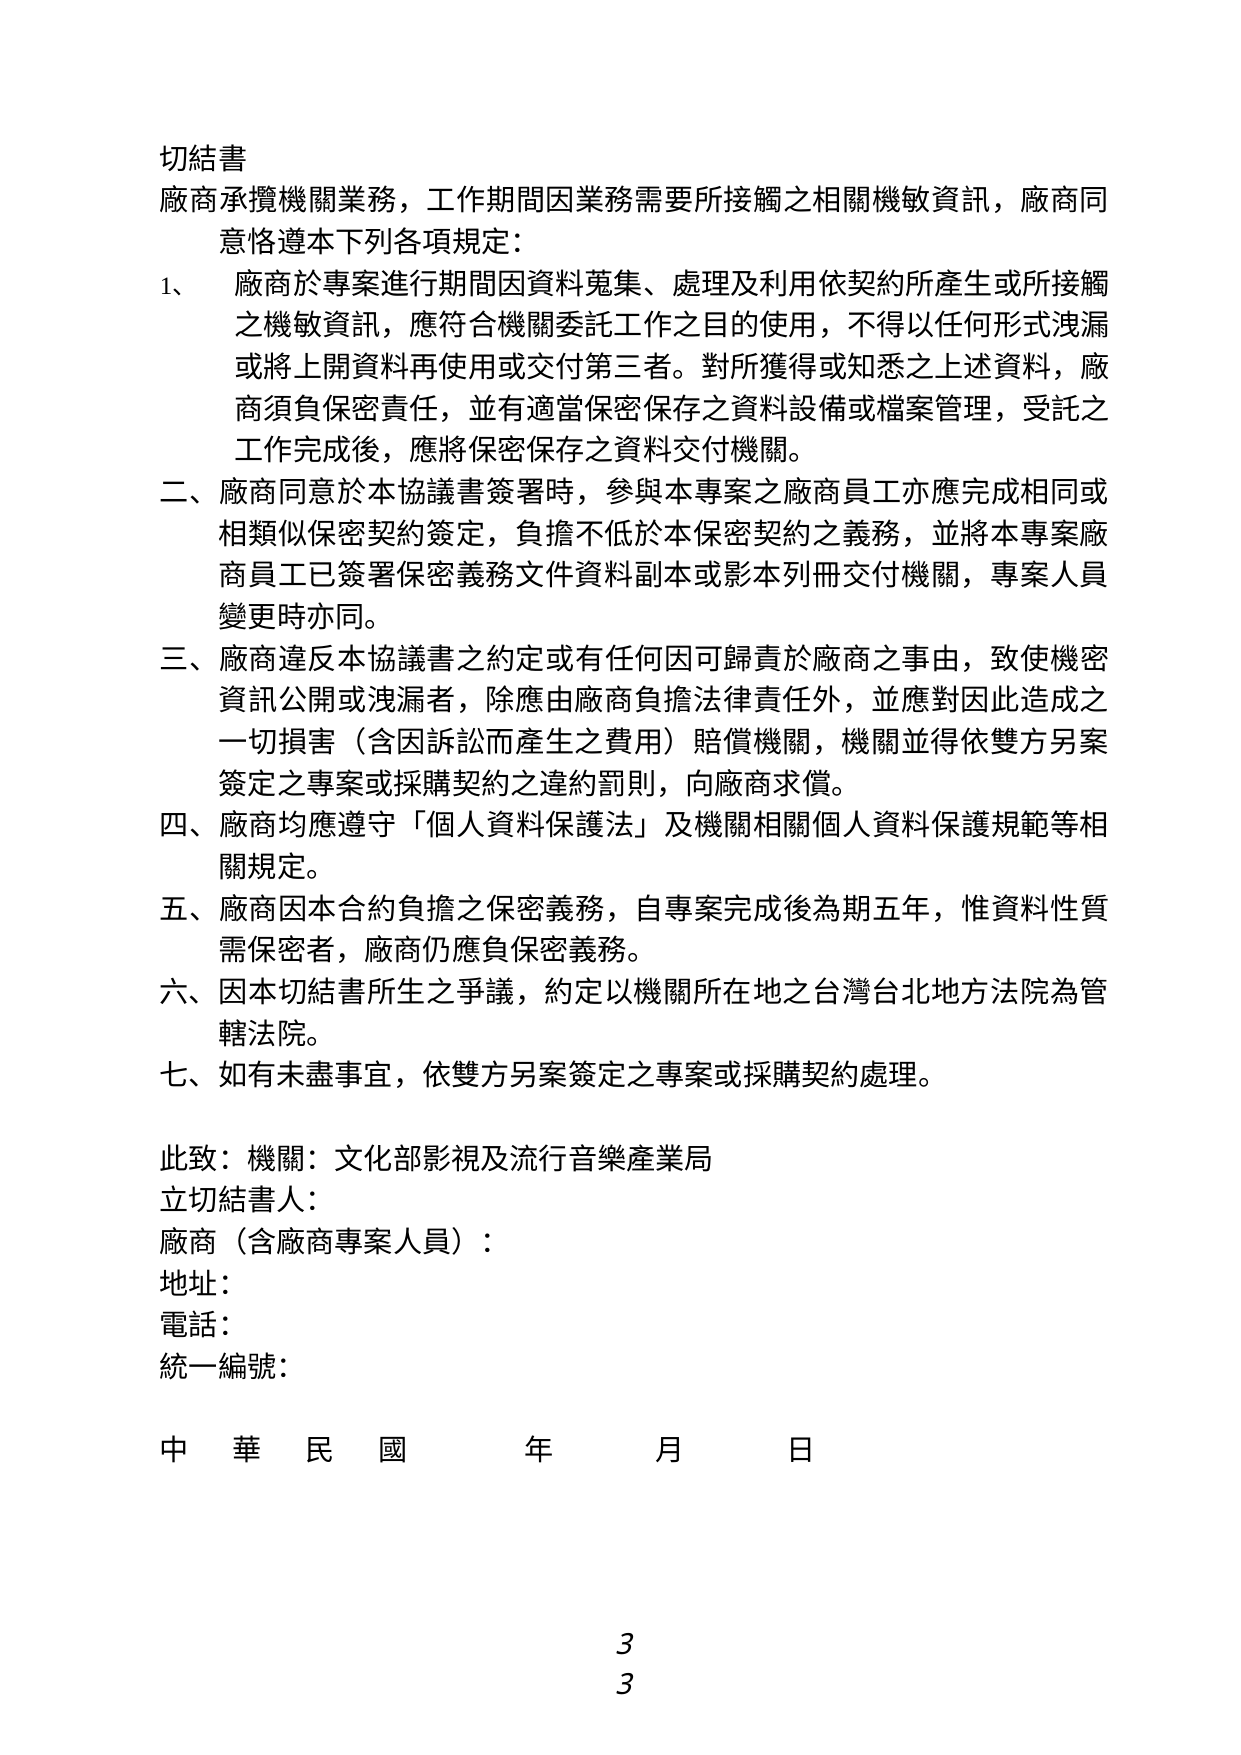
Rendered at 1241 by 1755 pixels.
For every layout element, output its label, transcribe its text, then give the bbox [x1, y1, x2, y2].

text 五、廠商因本合約負擔之保密義務，自專案完成後為期五年，惟資料性質需保密者，廠商仍應負保密義務。 [159, 886, 1110, 969]
text 六、 因本切結書所生之爭議，約定以機關所在地之台灣台北地方法院為管轄法院。 [159, 969, 1110, 1052]
text 立切結書人： [159, 1177, 1110, 1219]
text 七、如有未盡事宜，依雙方另案簽定之專案或採購契約處理。 [159, 1052, 1110, 1094]
text 切結書 [159, 136, 1110, 177]
text 此致：機關：文化部影視及流行音樂產業局 [159, 1136, 1110, 1177]
text 廠商承攬機關業務，工作期間因業務需要所接觸之相關機敏資訊，廠商同意恪遵本下列各項規定： [159, 177, 1110, 261]
text 三、廠商違反本協議書之約定或有任何因可歸責於廠商之事由，致使機密資訊公開或洩漏者，除應由廠商負擔法律責任外，並應對因此造成之一切損害（含因訴訟而產生之費用）賠償機關，機關並得依雙方另案簽定之專案或採購契約之違約罰則，向廠商求償。 [159, 636, 1110, 802]
text 電話： [159, 1302, 1110, 1344]
text 二、廠商同意於本協議書簽署時，參與本專案之廠商員工亦應完成相同或相類似保密契約簽定，負擔不低於本保密契約之義務，並將本專案廠商員工已簽署保密義務文件資料副本或影本列冊交付機關，專案人員變更時亦同。 [159, 469, 1110, 636]
text 中 華 民 國 年 月 日 [159, 1427, 1110, 1469]
text 地址： [159, 1261, 1110, 1302]
text 統一編號： [159, 1344, 1110, 1386]
text 廠商（含廠商專案人員）： [159, 1219, 1110, 1261]
list 廠商於專案進行期間因資料蒐集、處理及利用依契約所產生或所接觸之機敏資訊，應符合機關委託工作之目的使用，不得以任何形式洩漏或將上開資料再使用或交付第三者。對所獲得或知悉之上述資料，廠商須負保密責任，並有適當保密保存之資料設備或檔案管理，受託之工作完成後，應將保密保存之資料交付機關。 [159, 261, 1110, 469]
text 四、廠商均應遵守「個人資料保護法」及機關相關個人資料保護規範等相關規定。 [159, 802, 1110, 886]
